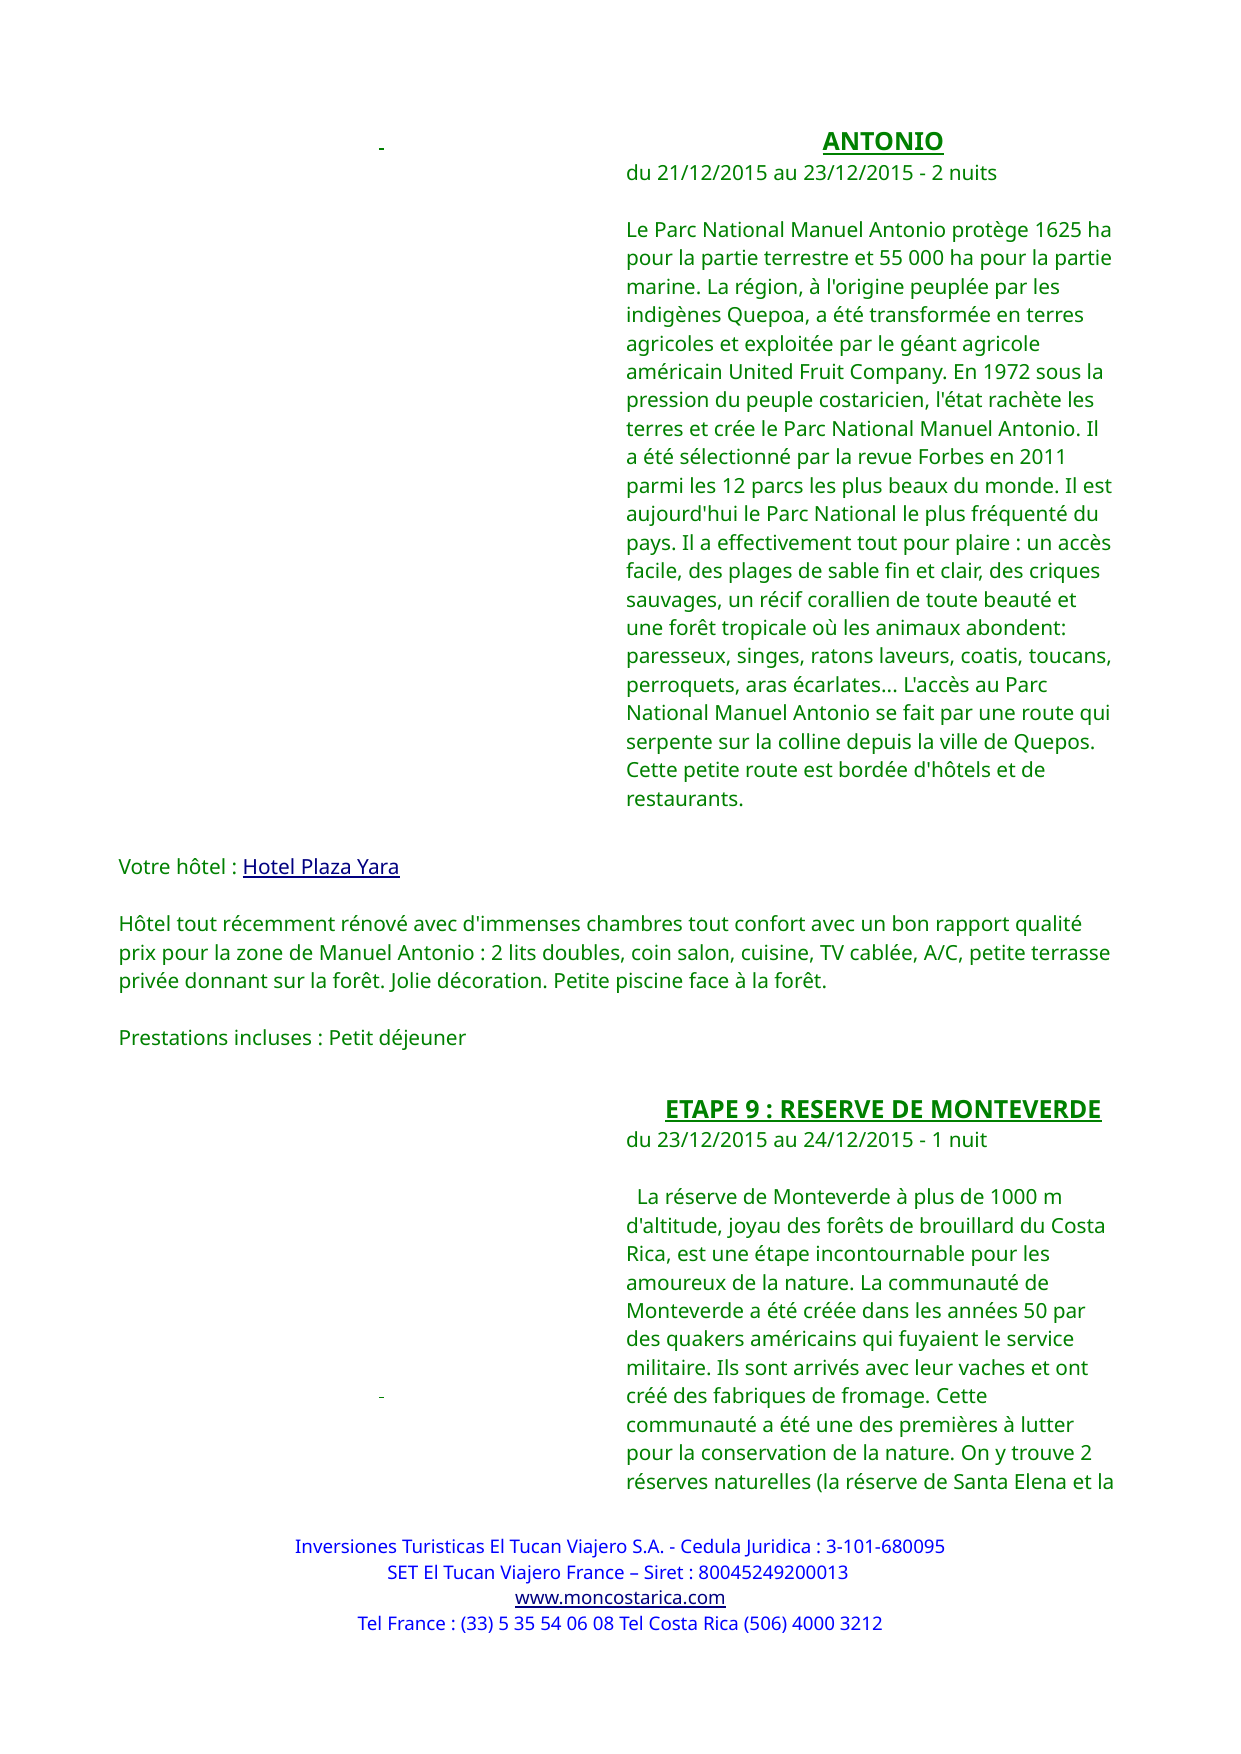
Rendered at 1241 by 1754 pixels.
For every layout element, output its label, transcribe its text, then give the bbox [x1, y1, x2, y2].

table_header ETAPE 9 : RESERVE DE MONTEVERDE du 23/12/2015 au 24/12/2015 - 1 nuit La réserve de Monteverde à plus de 1000 m d'altitude, joyau des forêts de brouillard du Costa Rica, est une étape incontournable pour les amoureux de la nature. La communauté de Monteverde a été créée dans les années 50 par des quakers américains qui fuyaient le service militaire. Ils sont arrivés avec leur vaches et ont créé des fabriques de fromage. Cette communauté a été une des premières à lutter pour la conservation de la nature. On y trouve 2 réserves naturelles (la réserve de Santa Elena et la [620, 1086, 1122, 1501]
text Votre hôtel : Hotel Plaza Yara [118, 852, 1122, 880]
table_header ANTONIO du 21/12/2015 au 23/12/2015 - 2 nuits Le Parc National Manuel Antonio protège 1625 ha pour la partie terrestre et 55 000 ha pour la partie marine. La région, à l'origine peuplée par les indigènes Quepoa, a été transformée en terres agricoles et exploitée par le géant agricole américain United Fruit Company. En 1972 sous la pression du peuple costaricien, l'état rachète les terres et crée le Parc National Manuel Antonio. Il a été sélectionné par la revue Forbes en 2011 parmi les 12 parcs les plus beaux du monde. Il est aujourd'hui le Parc National le plus fréquenté du pays. Il a effectivement tout pour plaire : un accès facile, des plages de sable fin et clair, des criques sauvages, un récif corallien de toute beauté et une forêt tropicale où les animaux abondent: paresseux, singes, ratons laveurs, coatis, toucans, perroquets, aras écarlates... L'accès au Parc National Manuel Antonio se fait par une route qui serpente sur la colline depuis la ville de Quepos. Cette petite route est bordée d'hôtels et de restaurants. [620, 118, 1122, 818]
text Hôtel tout récemment rénové avec d'immenses chambres tout confort avec un bon rapport qualité prix pour la zone de Manuel Antonio : 2 lits doubles, coin salon, cuisine, TV cablée, A/C, petite terrasse privée donnant sur la forêt. Jolie décoration. Petite piscine face à la forêt. [118, 909, 1122, 994]
table_header [118, 118, 620, 818]
text Prestations incluses : Petit déjeuner [118, 1023, 1122, 1052]
table_header [118, 1086, 620, 1501]
